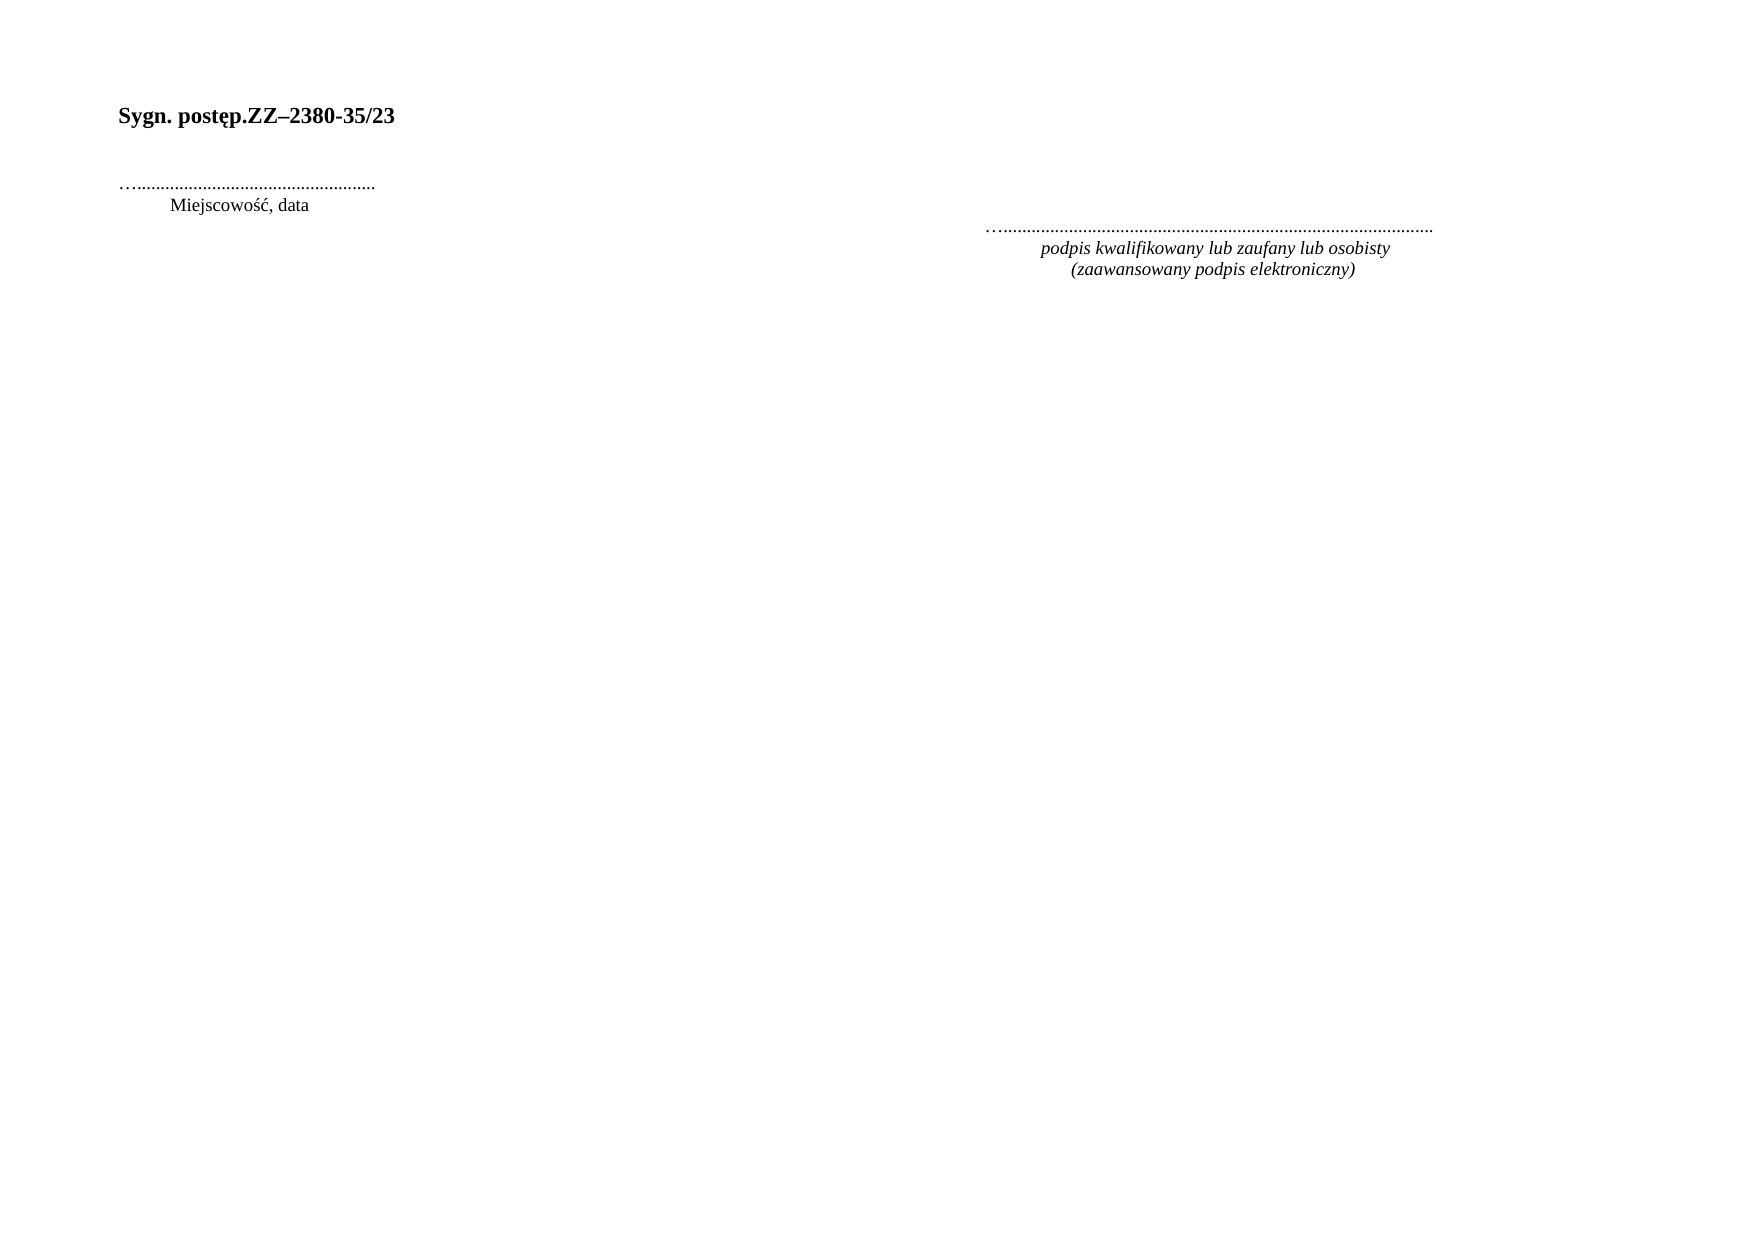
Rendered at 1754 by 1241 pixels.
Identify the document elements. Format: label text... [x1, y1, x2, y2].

text podpis kwalifikowany lub zaufany lub osobisty [783, 237, 1636, 258]
text …............................................................................................ [783, 215, 1636, 237]
text …................................................... [118, 172, 1636, 193]
text (zaawansowany podpis elektroniczny) [783, 258, 1636, 280]
text Miejscowość, data [118, 193, 1636, 215]
